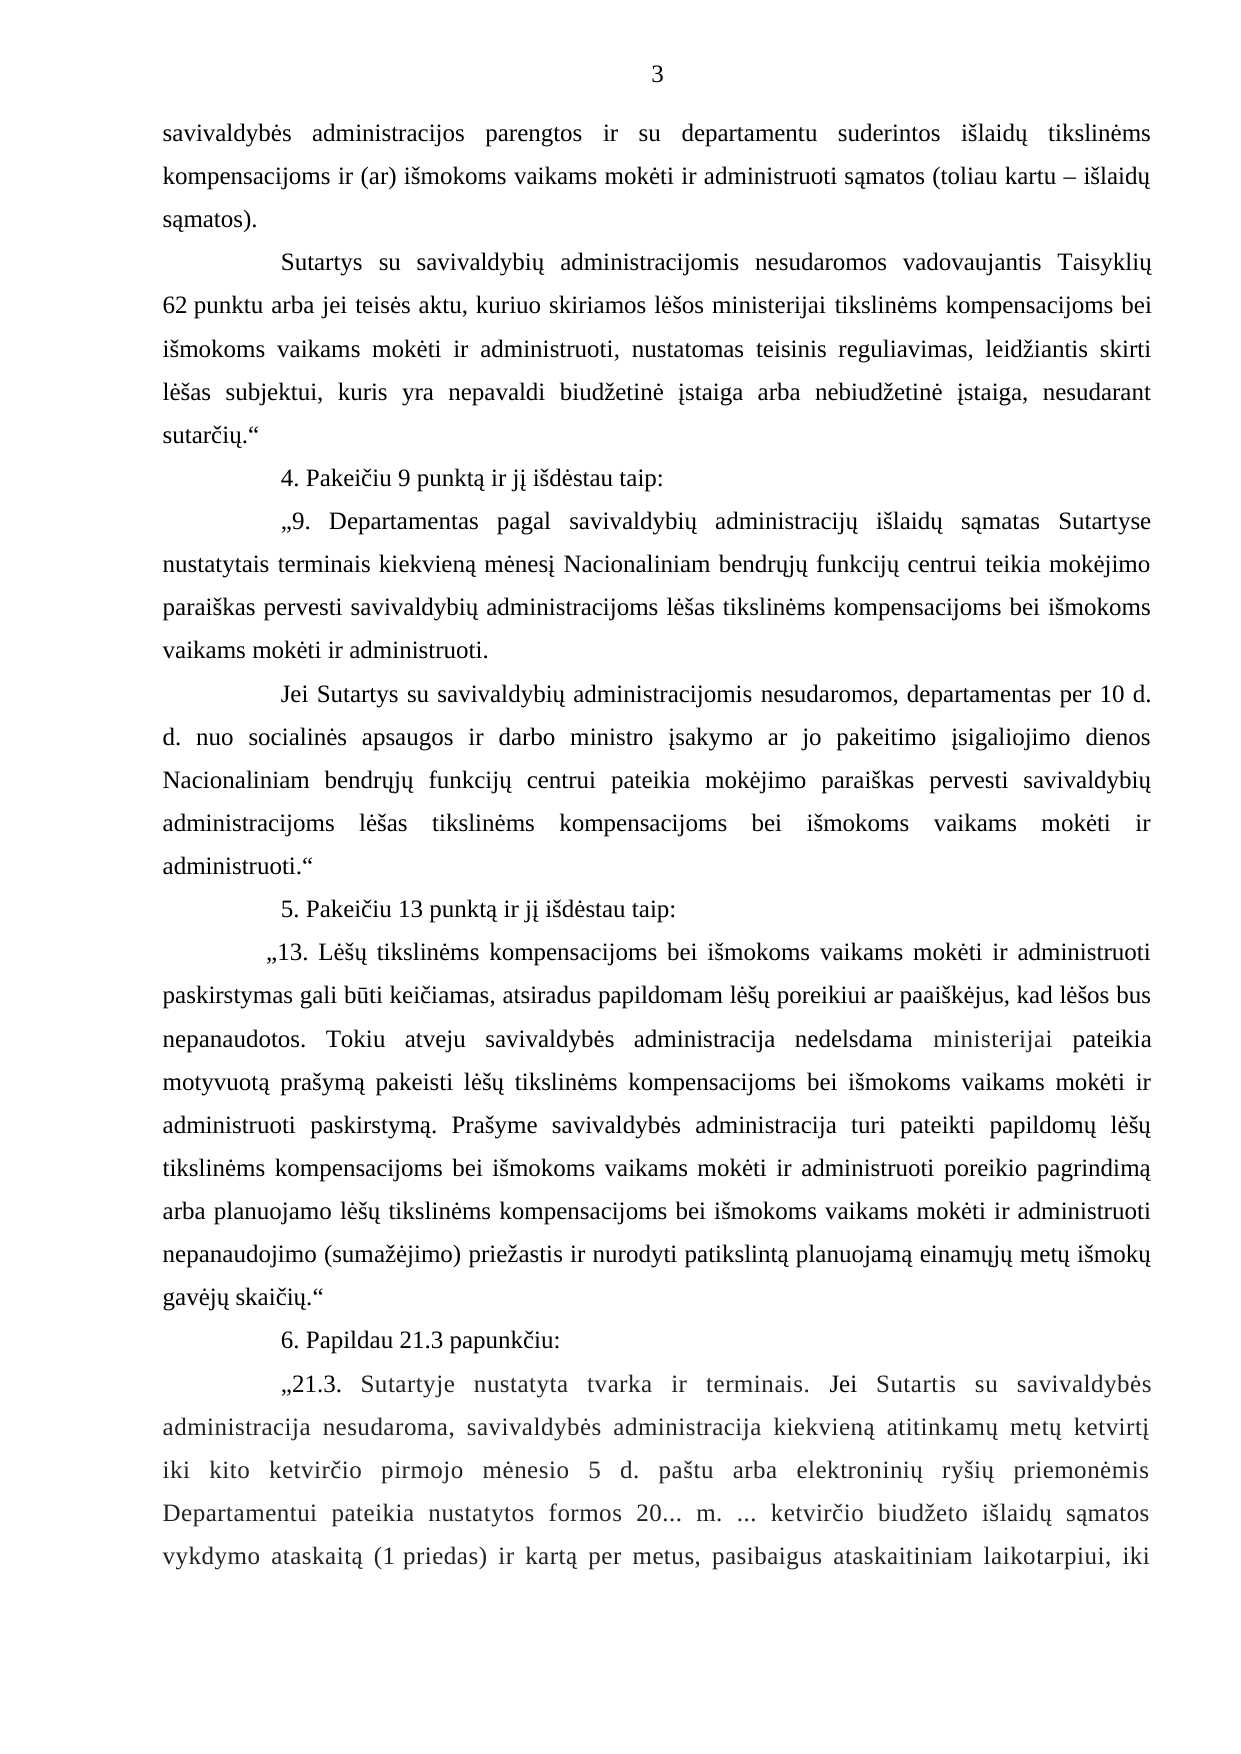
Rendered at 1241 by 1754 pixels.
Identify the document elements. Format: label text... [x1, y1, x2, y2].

text Jei Sutartys su savivaldybių administracijomis nesudaromos, departamentas per 10 d. d. nuo socialinės apsaugos ir darbo ministro įsakymo ar jo pakeitimo įsigaliojimo dienos Nacionaliniam bendrųjų funkcijų centrui pateikia mokėjimo paraiškas pervesti savivaldybių administracijoms lėšas tikslinėms kompensacijoms bei išmokoms vaikams mokėti ir administruoti.“ [162, 679, 1152, 880]
text „13. Lėšų tikslinėms kompensacijoms bei išmokoms vaikams mokėti ir administruoti paskirstymas gali būti keičiamas, atsiradus papildomam lėšų poreikiui ar paaiškėjus, kad lėšos bus nepanaudotos. Tokiu atveju savivaldybės administracija nedelsdama ministerijai pateikia motyvuotą prašymą pakeisti lėšų tikslinėms kompensacijoms bei išmokoms vaikams mokėti ir administruoti paskirstymą. Prašyme savivaldybės administracija turi pateikti papildomų lėšų tikslinėms kompensacijoms bei išmokoms vaikams mokėti ir administruoti poreikio pagrindimą arba planuojamo lėšų tikslinėms kompensacijoms bei išmokoms vaikams mokėti ir administruoti nepanaudojimo (sumažėjimo) priežastis ir nurodyti patikslintą planuojamą einamųjų metų išmokų gavėjų skaičių.“ [162, 937, 1152, 1311]
text 5. Pakeičiu 13 punktą ir jį išdėstau taip: [162, 894, 1152, 923]
text „21.3. Sutartyje nustatyta tvarka ir terminais. Jei Sutartis su savivaldybės administracija nesudaroma, savivaldybės administracija kiekvieną atitinkamų metų ketvirtį iki kito ketvirčio pirmojo mėnesio 5 d. paštu arba elektroninių ryšių priemonėmis Departamentui pateikia nustatytos formos 20... m. ... ketvirčio biudžeto išlaidų sąmatos vykdymo ataskaitą (1 priedas) ir kartą per metus, pasibaigus ataskaitiniam laikotarpiui, iki [162, 1369, 1152, 1570]
text Sutartys su savivaldybių administracijomis nesudaromos vadovaujantis Taisyklių 62 punktu arba jei teisės aktu, kuriuo skiriamos lėšos ministerijai tikslinėms kompensacijoms bei išmokoms vaikams mokėti ir administruoti, nustatomas teisinis reguliavimas, leidžiantis skirti lėšas subjektui, kuris yra nepavaldi biudžetinė įstaiga arba nebiudžetinė įstaiga, nesudarant sutarčių.“ [162, 247, 1152, 449]
text 6. Papildau 21.3 papunkčiu: [162, 1326, 1152, 1354]
text 4. Pakeičiu 9 punktą ir jį išdėstau taip: [162, 463, 1152, 492]
text „9. Departamentas pagal savivaldybių administracijų išlaidų sąmatas Sutartyse nustatytais terminais kiekvieną mėnesį Nacionaliniam bendrųjų funkcijų centrui teikia mokėjimo paraiškas pervesti savivaldybių administracijoms lėšas tikslinėms kompensacijoms bei išmokoms vaikams mokėti ir administruoti. [162, 506, 1152, 664]
text savivaldybės administracijos parengtos ir su departamentu suderintos išlaidų tikslinėms kompensacijoms ir (ar) išmokoms vaikams mokėti ir administruoti sąmatos (toliau kartu – išlaidų sąmatos). [162, 118, 1152, 233]
